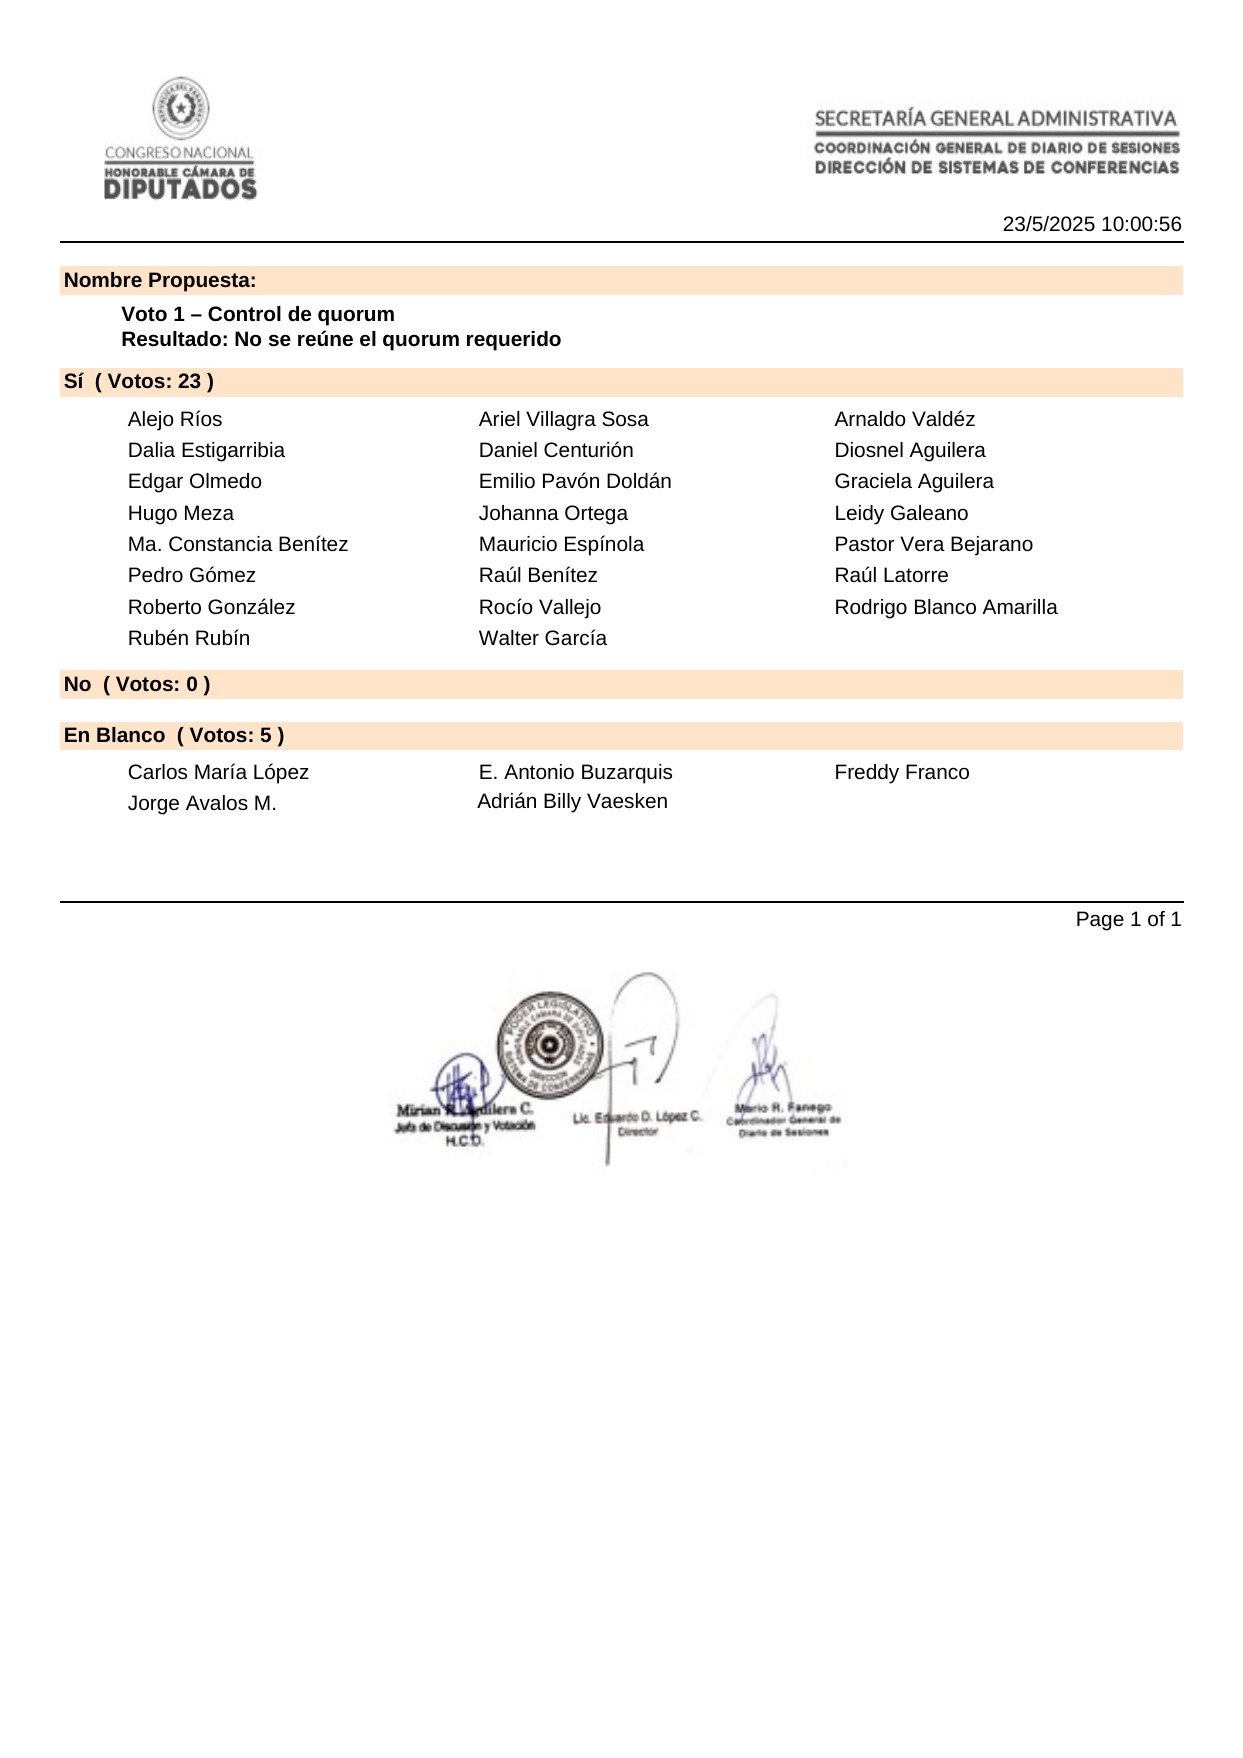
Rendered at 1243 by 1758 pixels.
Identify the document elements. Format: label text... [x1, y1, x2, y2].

table_cell [1184, 266, 1189, 295]
table_cell Leidy Galeano [831, 499, 1168, 528]
table_cell [1184, 722, 1189, 750]
table_cell Dalia Estigarribia [125, 437, 462, 465]
table_cell [1168, 405, 1183, 670]
table_cell Emilio Pavón Doldán [476, 468, 815, 496]
table_cell [118, 351, 1178, 368]
table_cell Graciela Aguilera [831, 468, 1168, 496]
table_cell [1184, 625, 1189, 653]
table_cell [60, 759, 124, 836]
table_cell [462, 844, 1183, 901]
table_cell [1184, 819, 1189, 836]
table_cell [1184, 245, 1189, 266]
table_cell Pastor Vera Bejarano [831, 531, 1168, 559]
table_cell [1184, 531, 1189, 559]
table_cell Hugo Meza [125, 499, 462, 528]
table_cell Page 1 of 1 [827, 906, 1183, 940]
table_cell [1184, 750, 1189, 759]
table_cell Jorge Avalos M. [125, 790, 462, 819]
table_cell Ma. Constancia Benítez [125, 531, 462, 559]
table_cell [1184, 759, 1189, 787]
table_cell [1184, 906, 1189, 940]
table_cell [125, 873, 462, 901]
table_cell [476, 653, 815, 670]
table_cell Adrián Billy Vaesken [476, 787, 815, 836]
table_cell Mauricio Espínola [476, 531, 815, 559]
table_cell Rodrigo Blanco Amarilla [831, 593, 1168, 622]
table_cell Daniel Centurión [476, 437, 815, 465]
table_cell Carlos María López [125, 759, 462, 787]
table_cell Sí ( Votos: 23 ) [60, 368, 1183, 397]
table_cell Alejo Ríos [125, 405, 462, 434]
table_cell [60, 906, 827, 940]
table_cell [1184, 468, 1189, 496]
table_cell Raúl Latorre [831, 562, 1168, 591]
table_cell Johanna Ortega [476, 499, 815, 528]
table_cell [60, 844, 124, 901]
table_cell [1184, 405, 1189, 434]
table_cell Raúl Benítez [476, 562, 815, 591]
table_cell [60, 699, 1183, 722]
table_cell En Blanco ( Votos: 5 ) [60, 722, 1183, 750]
table_cell [1184, 670, 1189, 699]
table_cell [60, 301, 118, 368]
table_cell Edgar Olmedo [125, 468, 462, 496]
table_cell [462, 759, 476, 836]
table_cell [125, 653, 462, 670]
table_cell Freddy Franco [831, 759, 1168, 787]
table_cell [1178, 301, 1189, 368]
table_cell [1184, 499, 1189, 528]
table_cell [831, 787, 1168, 836]
table_cell [1184, 699, 1189, 722]
table_cell [1184, 844, 1189, 873]
table_cell [1184, 593, 1189, 622]
table_cell Diosnel Aguilera [831, 437, 1168, 465]
table_cell No ( Votos: 0 ) [60, 670, 1183, 699]
table_cell [815, 759, 831, 836]
table_cell [1184, 397, 1189, 405]
table_header [60, 207, 649, 241]
table_cell E. Antonio Buzarquis [476, 759, 815, 787]
table_cell Roberto González [125, 593, 462, 622]
table_cell [1184, 836, 1189, 844]
table_cell [125, 819, 462, 836]
table_cell [1184, 790, 1189, 819]
table_cell [60, 245, 1183, 266]
table_cell Rubén Rubín [125, 625, 462, 653]
table_cell [60, 397, 1183, 405]
table_cell [1184, 653, 1189, 670]
table_cell Pedro Gómez [125, 562, 462, 591]
table_cell [462, 405, 476, 670]
table_cell Voto 1 – Control de quorum Resultado: No se reúne el quorum requerido [118, 301, 1178, 351]
table_cell [60, 295, 1183, 301]
table_cell [60, 750, 1183, 759]
table_cell [60, 405, 124, 670]
table_cell [1168, 759, 1183, 836]
table_cell Ariel Villagra Sosa [476, 405, 815, 434]
table_cell [1184, 562, 1189, 591]
table_cell [831, 622, 1168, 670]
table_cell [1184, 368, 1189, 397]
table_cell [1184, 437, 1189, 465]
table_cell [125, 844, 462, 873]
table_cell [1184, 873, 1189, 901]
table_header 23/5/2025 10:00:56 [649, 207, 1183, 241]
table_cell Walter García [476, 625, 815, 653]
table_cell Rocío Vallejo [476, 593, 815, 622]
table_cell Nombre Propuesta: [60, 266, 1183, 295]
table_cell [60, 836, 1183, 844]
table_cell Arnaldo Valdéz [831, 405, 1168, 434]
table_header [1184, 207, 1189, 241]
table_cell [815, 405, 831, 670]
